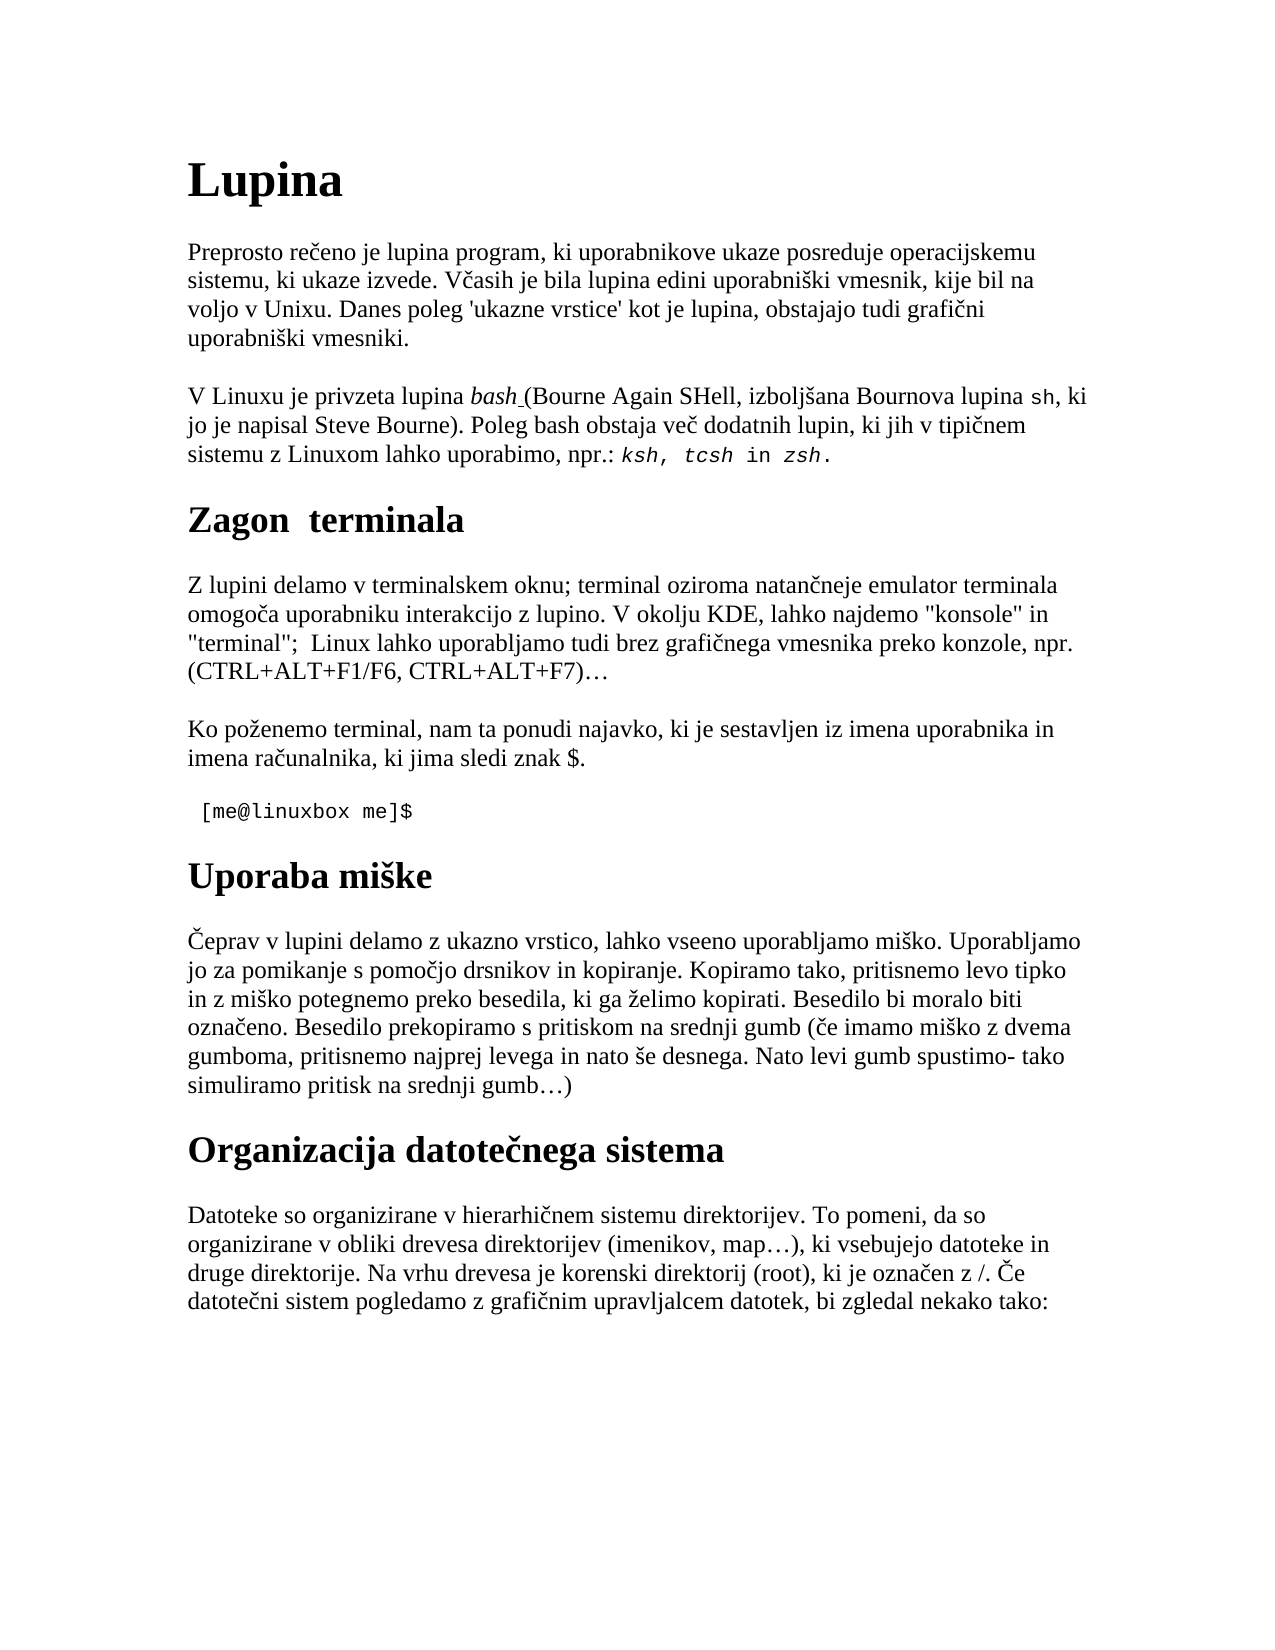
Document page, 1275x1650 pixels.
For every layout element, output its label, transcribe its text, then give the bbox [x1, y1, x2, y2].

text Preprosto rečeno je lupina program, ki uporabnikove ukaze posreduje operacijskemu sistemu, ki ukaze izvede. Včasih je bila lupina edini uporabniški vmesnik, kije bil na voljo v Unixu. Danes poleg 'ukazne vrstice' kot je lupina, obstajajo tudi grafični uporabniški vmesniki. [187, 237, 1087, 352]
text Z lupini delamo v terminalskem oknu; terminal oziroma natančneje emulator terminala omogoča uporabniku interakcijo z lupino. V okolju KDE, lahko najdemo "konsole" in "terminal"; Linux lahko uporabljamo tudi brez grafičnega vmesnika preko konzole, npr. (CTRL+ALT+F1/F6, CTRL+ALT+F7)… [187, 570, 1087, 685]
subtitle Organizacija datotečnega sistema [187, 1128, 1087, 1171]
subtitle Uporaba miške [187, 854, 1087, 897]
text Datoteke so organizirane v hierarhičnem sistemu direktorijev. To pomeni, da so organizirane v obliki drevesa direktorijev (imenikov, map…), ki vsebujejo datoteke in druge direktorije. Na vrhu drevesa je korenski direktorij (root), ki je označen z /. Če datotečni sistem pogledamo z grafičnim upravljalcem datotek, bi zgledal nekako tako: [187, 1200, 1087, 1315]
text Ko poženemo terminal, nam ta ponudi najavko, ki je sestavljen iz imena uporabnika in imena računalnika, ki jima sledi znak $. [187, 714, 1087, 772]
subtitle Lupina [187, 150, 1087, 207]
text [me@linuxbox me]$ [187, 801, 1087, 825]
text V Linuxu je privzeta lupina bash (Bourne Again SHell, izboljšana Bournova lupina sh, ki jo je napisal Steve Bourne). Poleg bash obstaja več dodatnih lupin, ki jih v tipičnem sistemu z Linuxom lahko uporabimo, npr.: ksh, tcsh in zsh. [187, 381, 1087, 469]
text Čeprav v lupini delamo z ukazno vrstico, lahko vseeno uporabljamo miško. Uporabljamo jo za pomikanje s pomočjo drsnikov in kopiranje. Kopiramo tako, pritisnemo levo tipko in z miško potegnemo preko besedila, ki ga želimo kopirati. Besedilo bi moralo biti označeno. Besedilo prekopiramo s pritiskom na srednji gumb (če imamo miško z dvema gumboma, pritisnemo najprej levega in nato še desnega. Nato levi gumb spustimo- tako simuliramo pritisk na srednji gumb…) [187, 926, 1087, 1099]
subtitle Zagon terminala [187, 498, 1087, 541]
